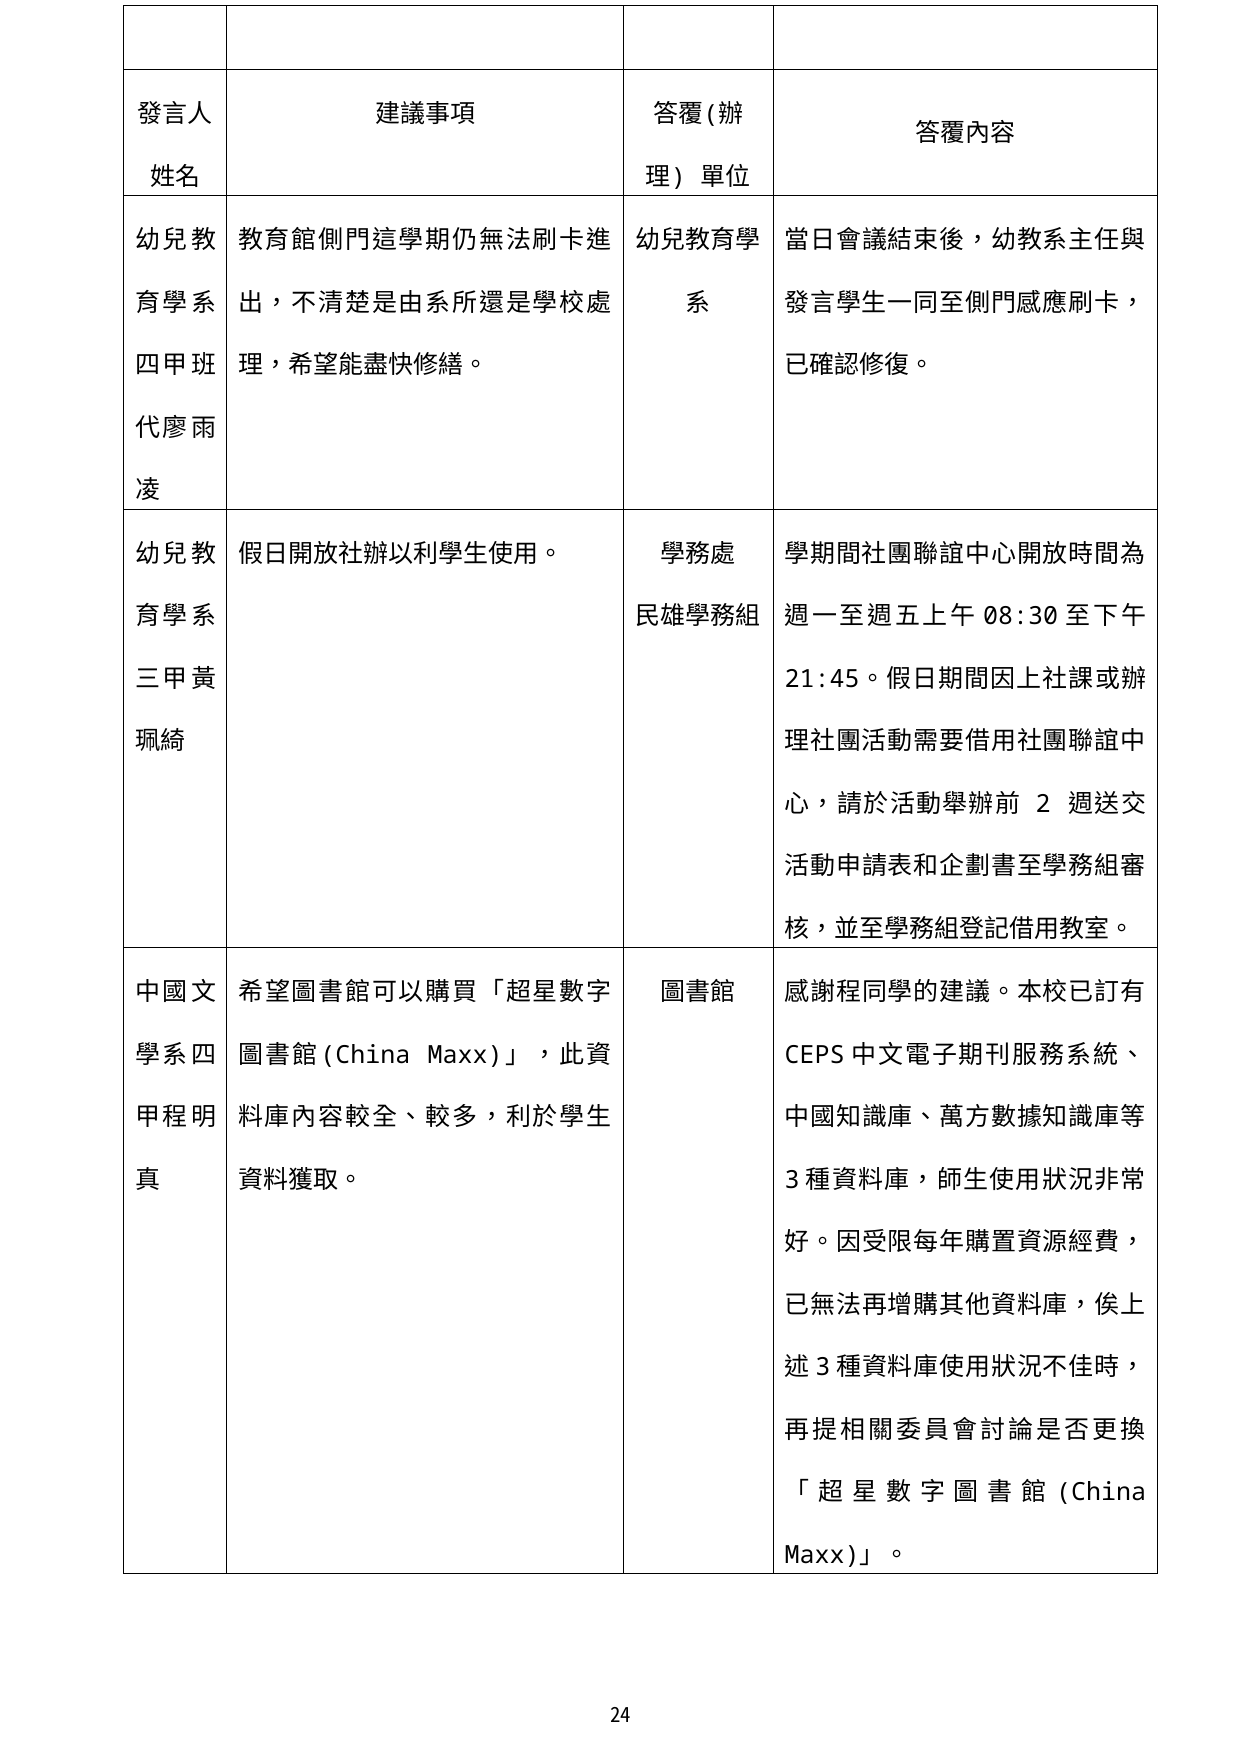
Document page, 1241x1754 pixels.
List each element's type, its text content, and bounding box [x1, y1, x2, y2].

table_cell 答覆內容 [774, 70, 1157, 195]
table_cell 答覆(辦理) 單位 [624, 70, 773, 195]
table_cell 幼兒教育學系三甲黃珮綺 [124, 510, 226, 947]
table_cell 中國文學系四甲程明真 [124, 948, 226, 1573]
table_cell 希望圖書館可以購買「超星數字圖書館(China Maxx)」，此資料庫內容較全、較多，利於學生資料獲取。 [227, 948, 623, 1573]
table_cell [774, 6, 1157, 69]
table_cell 幼兒教育學系 [624, 196, 773, 508]
table_cell 圖書館 [624, 948, 773, 1573]
table_cell 教育館側門這學期仍無法刷卡進出，不清楚是由系所還是學校處理，希望能盡快修繕。 [227, 196, 623, 508]
table_cell [624, 6, 773, 69]
table_cell 幼兒教育學系四甲班代廖雨凌 [124, 196, 226, 508]
table_cell 學務處 民雄學務組 [624, 510, 773, 947]
table_cell 學期間社團聯誼中心開放時間為週一至週五上午08:30至下午21:45。假日期間因上社課或辦理社團活動需要借用社團聯誼中心，請於活動舉辦前 2 週送交活動申請表和企劃書至學務組審核，並至學務組登記借用教室。 [774, 510, 1157, 947]
table_cell 發言人 姓名 [124, 70, 226, 195]
table_cell 當日會議結束後，幼教系主任與發言學生一同至側門感應刷卡，已確認修復。 [774, 196, 1157, 508]
table_cell [227, 6, 623, 69]
table_cell [124, 6, 226, 69]
table_cell 感謝程同學的建議。本校已訂有CEPS中文電子期刊服務系統、中國知識庫、萬方數據知識庫等3種資料庫，師生使用狀況非常好。因受限每年購置資源經費，已無法再增購其他資料庫，俟上述3種資料庫使用狀況不佳時，再提相關委員會討論是否更換「超星數字圖書館(China Maxx)」。 [774, 948, 1157, 1573]
table_cell 建議事項 [227, 70, 623, 195]
table_cell 假日開放社辦以利學生使用。 [227, 510, 623, 947]
